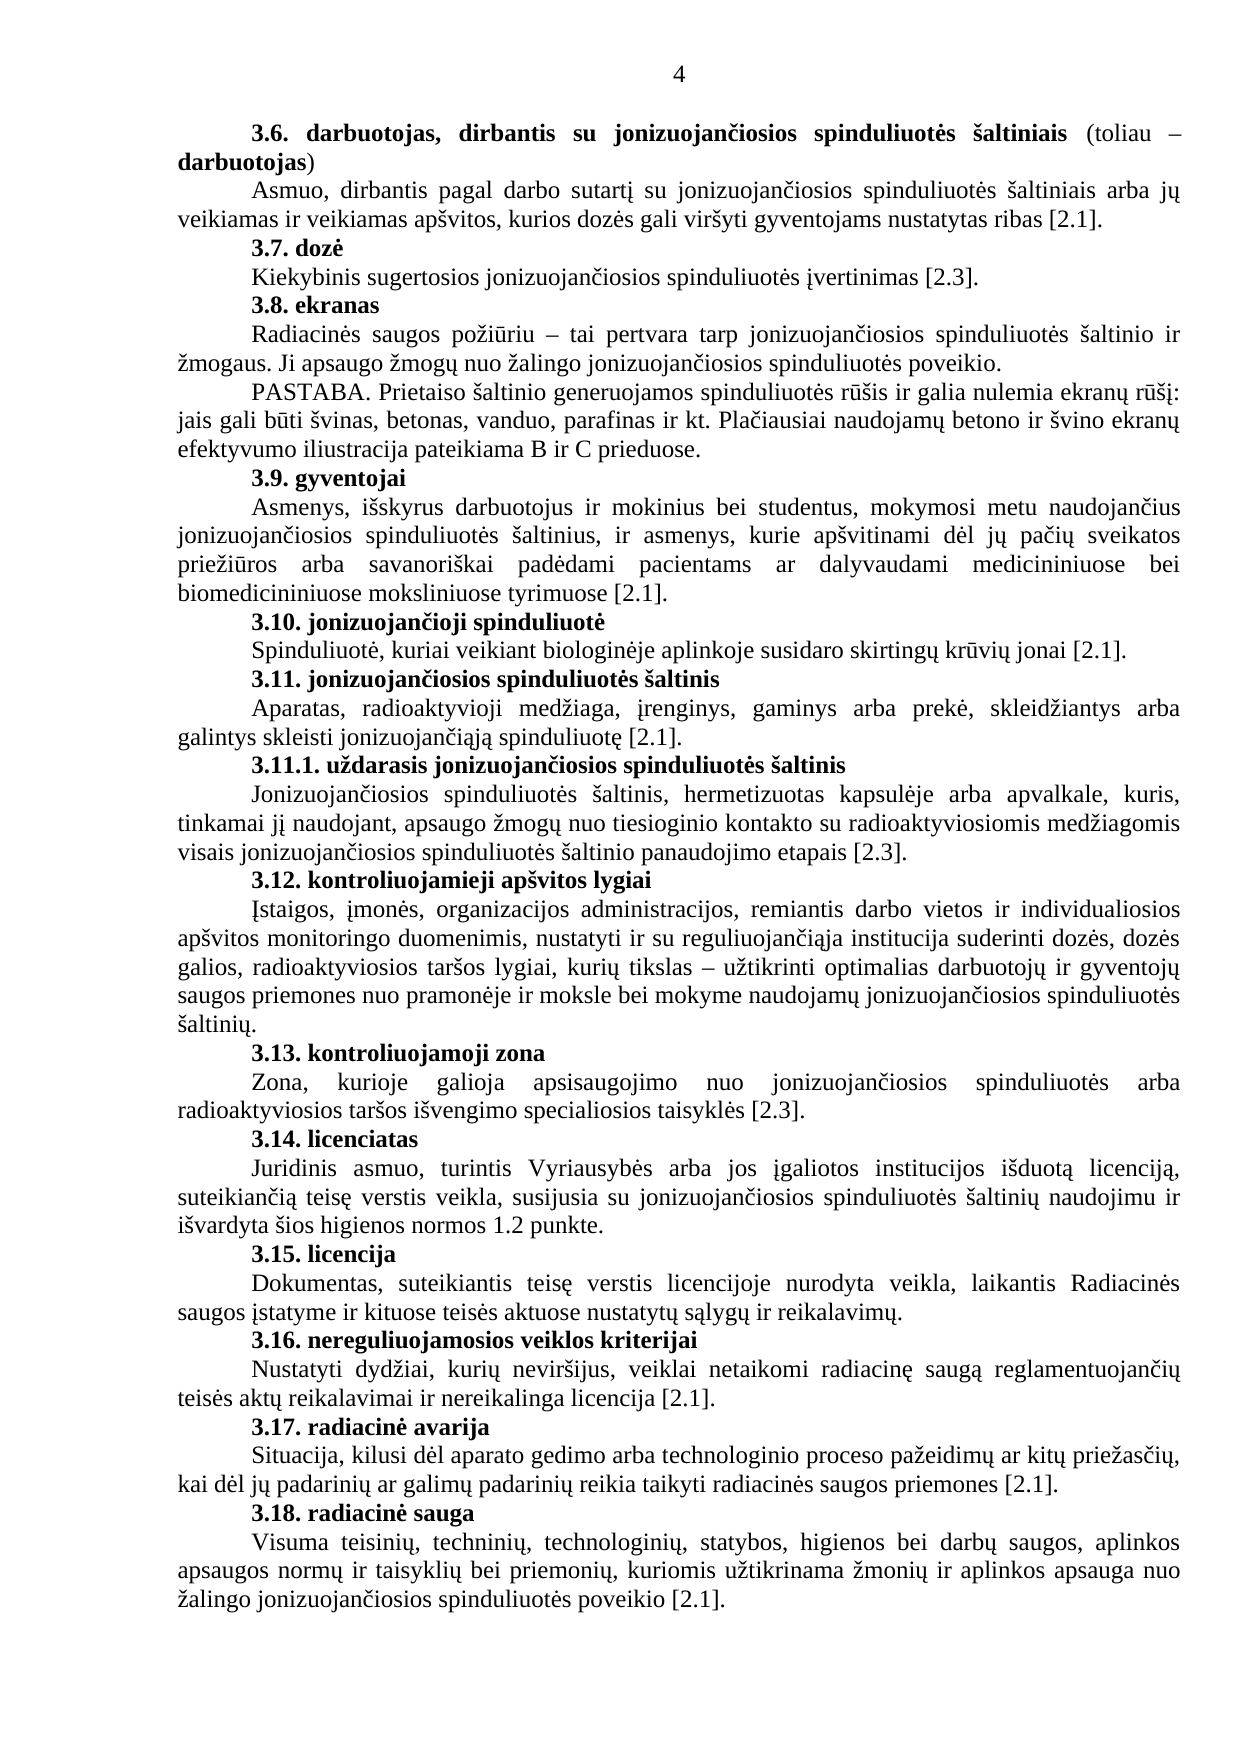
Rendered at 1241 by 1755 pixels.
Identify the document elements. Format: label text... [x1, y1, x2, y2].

text Jonizuojančiosios spinduliuotės šaltinis, hermetizuotas kapsulėje arba apvalkale, kuris, tinkamai jį naudojant, apsaugo žmogų nuo tiesioginio kontakto su radioaktyviosiomis medžiagomis visais jonizuojančiosios spinduliuotės šaltinio panaudojimo etapais [2.3]. [177, 779, 1181, 866]
text 3.16. nereguliuojamosios veiklos kriterijai [177, 1326, 1181, 1354]
text Visuma teisinių, techninių, technologinių, statybos, higienos bei darbų saugos, aplinkos apsaugos normų ir taisyklių bei priemonių, kuriomis užtikrinama žmonių ir aplinkos apsauga nuo žalingo jonizuojančiosios spinduliuotės poveikio [2.1]. [177, 1527, 1181, 1613]
text 3.15. licencija [177, 1239, 1181, 1268]
text 3.9. gyventojai [177, 463, 1181, 492]
text Nustatyti dydžiai, kurių neviršijus, veiklai netaikomi radiacinę saugą reglamentuojančių teisės aktų reikalavimai ir nereikalinga licencija [2.1]. [177, 1354, 1181, 1412]
text 3.17. radiacinė avarija [177, 1412, 1181, 1441]
text 3.18. radiacinė sauga [177, 1498, 1181, 1527]
text 3.11.1. uždarasis jonizuojančiosios spinduliuotės šaltinis [177, 751, 1181, 779]
text 3.10. jonizuojančioji spinduliuotė [177, 607, 1181, 636]
text 3.12. kontroliuojamieji apšvitos lygiai [177, 866, 1181, 894]
text 3.8. ekranas [177, 291, 1181, 319]
text Zona, kurioje galioja apsisaugojimo nuo jonizuojančiosios spinduliuotės arba radioaktyviosios taršos išvengimo specialiosios taisyklės [2.3]. [177, 1067, 1181, 1124]
text Dokumentas, suteikiantis teisę verstis licencijoje nurodyta veikla, laikantis Radiacinės saugos įstatyme ir kituose teisės aktuose nustatytų sąlygų ir reikalavimų. [177, 1268, 1181, 1326]
text Asmenys, išskyrus darbuotojus ir mokinius bei studentus, mokymosi metu naudojančius jonizuojančiosios spinduliuotės šaltinius, ir asmenys, kurie apšvitinami dėl jų pačių sveikatos priežiūros arba savanoriškai padėdami pacientams ar dalyvaudami medicininiuose bei biomedicininiuose moksliniuose tyrimuose [2.1]. [177, 492, 1181, 607]
text 3.11. jonizuojančiosios spinduliuotės šaltinis [177, 664, 1181, 693]
text Asmuo, dirbantis pagal darbo sutartį su jonizuojančiosios spinduliuotės šaltiniais arba jų veikiamas ir veikiamas apšvitos, kurios dozės gali viršyti gyventojams nustatytas ribas [2.1]. [177, 176, 1181, 233]
text 3.7. dozė [177, 233, 1181, 262]
text 3.14. licenciatas [177, 1124, 1181, 1153]
text Įstaigos, įmonės, organizacijos administracijos, remiantis darbo vietos ir individualiosios apšvitos monitoringo duomenimis, nustatyti ir su reguliuojančiąja institucija suderinti dozės, dozės galios, radioaktyviosios taršos lygiai, kurių tikslas – užtikrinti optimalias darbuotojų ir gyventojų saugos priemones nuo pramonėje ir moksle bei mokyme naudojamų jonizuojančiosios spinduliuotės šaltinių. [177, 894, 1181, 1038]
text Situacija, kilusi dėl aparato gedimo arba technologinio proceso pažeidimų ar kitų priežasčių, kai dėl jų padarinių ar galimų padarinių reikia taikyti radiacinės saugos priemones [2.1]. [177, 1441, 1181, 1498]
text Radiacinės saugos požiūriu – tai pertvara tarp jonizuojančiosios spinduliuotės šaltinio ir žmogaus. Ji apsaugo žmogų nuo žalingo jonizuojančiosios spinduliuotės poveikio. [177, 319, 1181, 377]
text 3.13. kontroliuojamoji zona [177, 1038, 1181, 1067]
text 3.6. darbuotojas, dirbantis su jonizuojančiosios spinduliuotės šaltiniais (toliau – darbuotojas) [177, 118, 1181, 176]
text Kiekybinis sugertosios jonizuojančiosios spinduliuotės įvertinimas [2.3]. [177, 262, 1181, 291]
text Aparatas, radioaktyvioji medžiaga, įrenginys, gaminys arba prekė, skleidžiantys arba galintys skleisti jonizuojančiąją spinduliuotę [2.1]. [177, 693, 1181, 751]
text Juridinis asmuo, turintis Vyriausybės arba jos įgaliotos institucijos išduotą licenciją, suteikiančią teisę verstis veikla, susijusia su jonizuojančiosios spinduliuotės šaltinių naudojimu ir išvardyta šios higienos normos 1.2 punkte. [177, 1153, 1181, 1239]
text Spinduliuotė, kuriai veikiant biologinėje aplinkoje susidaro skirtingų krūvių jonai [2.1]. [177, 636, 1181, 664]
text PASTABA. Prietaiso šaltinio generuojamos spinduliuotės rūšis ir galia nulemia ekranų rūšį: jais gali būti švinas, betonas, vanduo, parafinas ir kt. Plačiausiai naudojamų betono ir švino ekranų efektyvumo iliustracija pateikiama B ir C prieduose. [177, 377, 1181, 463]
